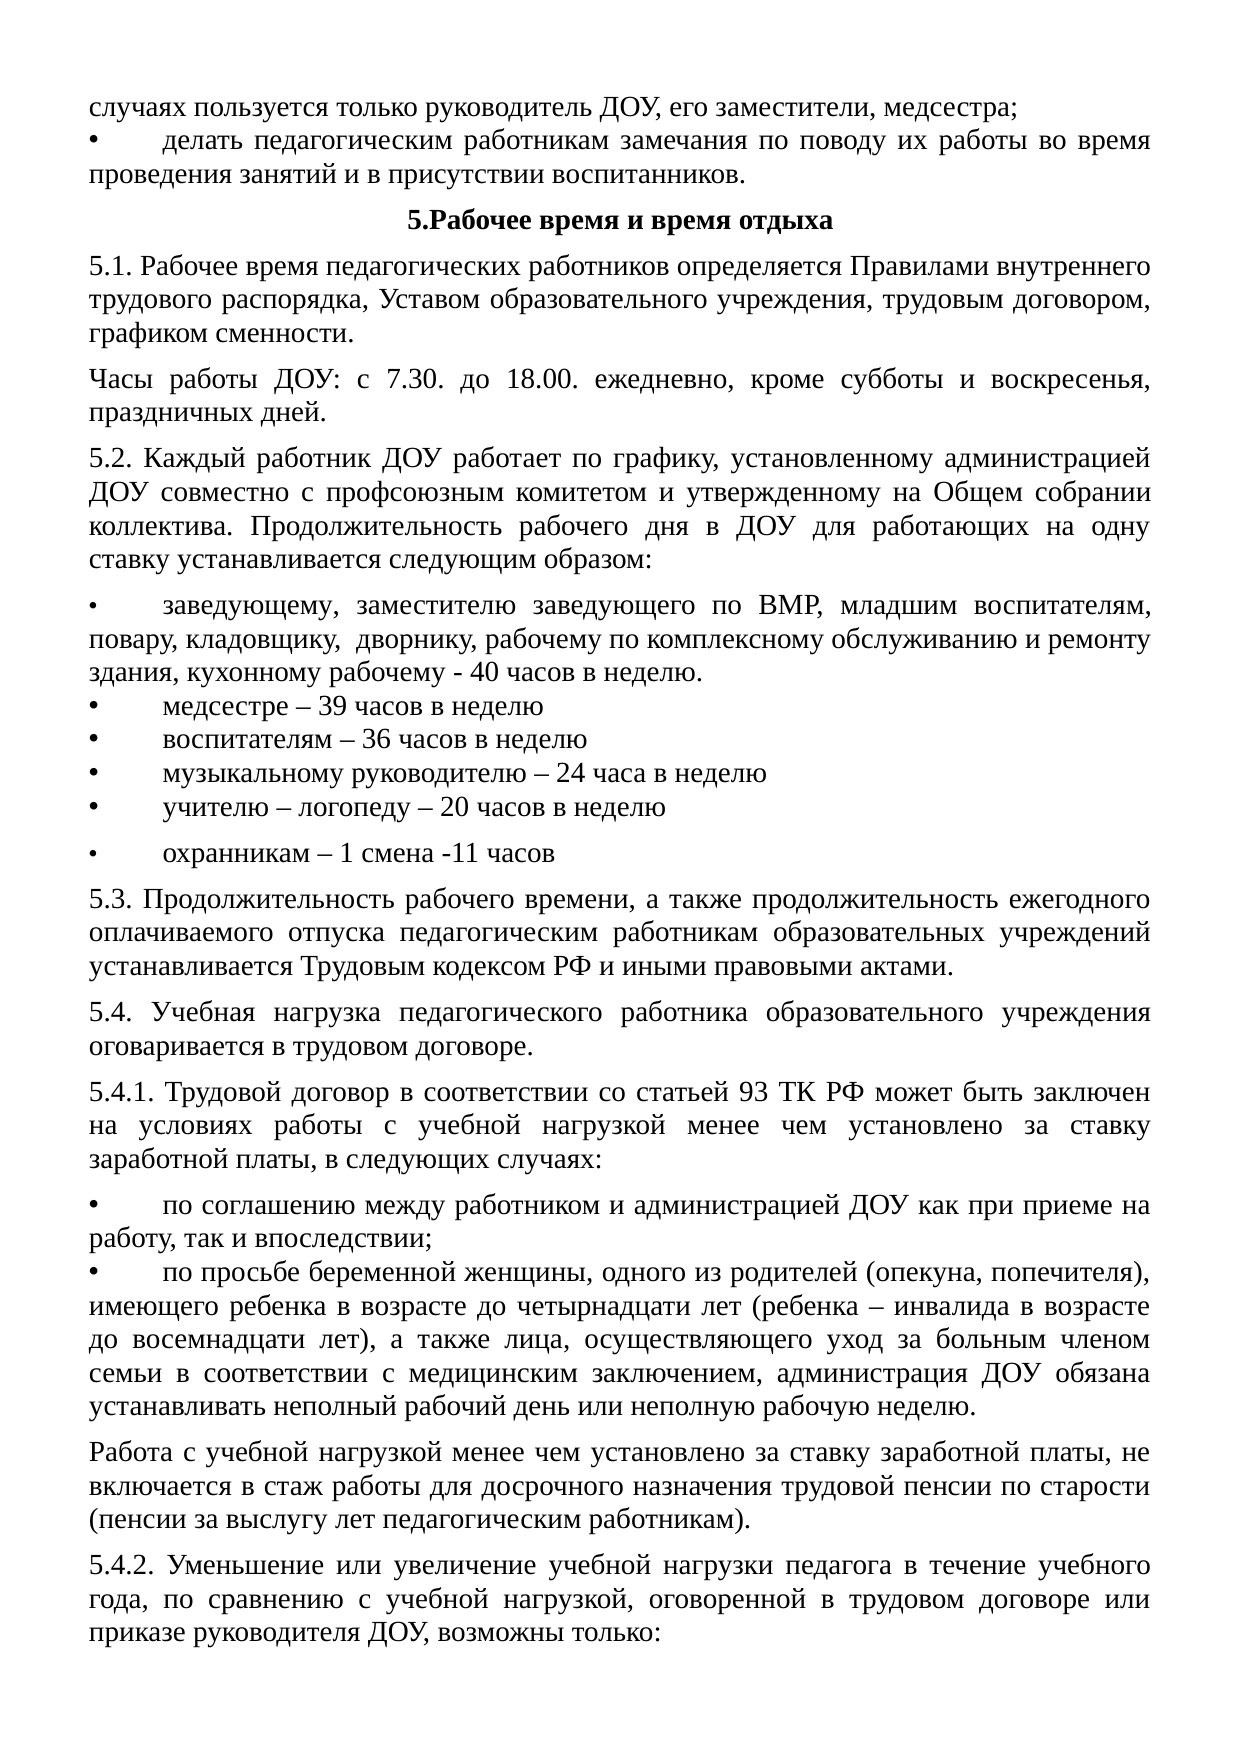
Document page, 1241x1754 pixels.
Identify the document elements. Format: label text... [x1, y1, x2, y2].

text 5.1. Рабочее время педагогических работников определяется Правилами внутреннего трудового распорядка, Уставом образовательного учреждения, трудовым договором, графиком сменности. [89, 248, 1152, 348]
list случаях пользуется только руководитель ДОУ, его заместители, медсестра; [89, 89, 1152, 122]
list медсестре – 39 часов в неделю [89, 688, 1152, 722]
text 5.4. Учебная нагрузка педагогического работника образовательного учреждения оговаривается в трудовом договоре. [89, 994, 1152, 1061]
text 5.2. Каждый работник ДОУ работает по графику, установленному администрацией ДОУ совместно с профсоюзным комитетом и утвержденному на Общем собрании коллектива. Продолжительность рабочего дня в ДОУ для работающих на одну ставку устанавливается следующим образом: [89, 441, 1152, 575]
list учителю – логопеду – 20 часов в неделю [89, 789, 1152, 822]
text 5.3. Продолжительность рабочего времени, а также продолжительность ежегодного оплачиваемого отпуска педагогическим работникам образовательных учреждений устанавливается Трудовым кодексом РФ и иными правовыми актами. [89, 881, 1152, 982]
list охранникам – 1 смена -11 часов [89, 835, 1152, 868]
list воспитателям – 36 часов в неделю [89, 722, 1152, 755]
list делать педагогическим работникам замечания по поводу их работы во время проведения занятий и в присутствии воспитанников. [89, 122, 1152, 189]
list по просьбе беременной женщины, одного из родителей (опекуна, попечителя), имеющего ребенка в возрасте до четырнадцати лет (ребенка – инвалида в возрасте до восемнадцати лет), а также лица, осуществляющего уход за больным членом семьи в соответствии с медицинским заключением, администрация ДОУ обязана устанавливать неполный рабочий день или неполную рабочую неделю. [89, 1254, 1152, 1422]
list по соглашению между работником и администрацией ДОУ как при приеме на работу, так и впоследствии; [89, 1187, 1152, 1254]
text 5.4.2. Уменьшение или увеличение учебной нагрузки педагога в течение учебного года, по сравнению с учебной нагрузкой, оговоренной в трудовом договоре или приказе руководителя ДОУ, возможны только: [89, 1547, 1152, 1648]
text Часы работы ДОУ: c 7.30. до 18.00. ежедневно, кроме субботы и воскресенья, праздничных дней. [89, 361, 1152, 428]
text Работа с учебной нагрузкой менее чем установлено за ставку заработной платы, не включается в стаж работы для досрочного назначения трудовой пенсии по старости (пенсии за выслугу лет педагогическим работникам). [89, 1434, 1152, 1535]
list музыкальному руководителю – 24 часа в неделю [89, 755, 1152, 789]
text 5.Рабочее время и время отдыха [89, 202, 1152, 235]
list заведующему, заместителю заведующего по ВМР, младшим воспитателям, повару, кладовщику, дворнику, рабочему по комплексному обслуживанию и ремонту здания, кухонному рабочему - 40 часов в неделю. [89, 587, 1152, 688]
text 5.4.1. Трудовой договор в соответствии со статьей 93 ТК РФ может быть заключен на условиях работы с учебной нагрузкой менее чем установлено за ставку заработной платы, в следующих случаях: [89, 1074, 1152, 1174]
